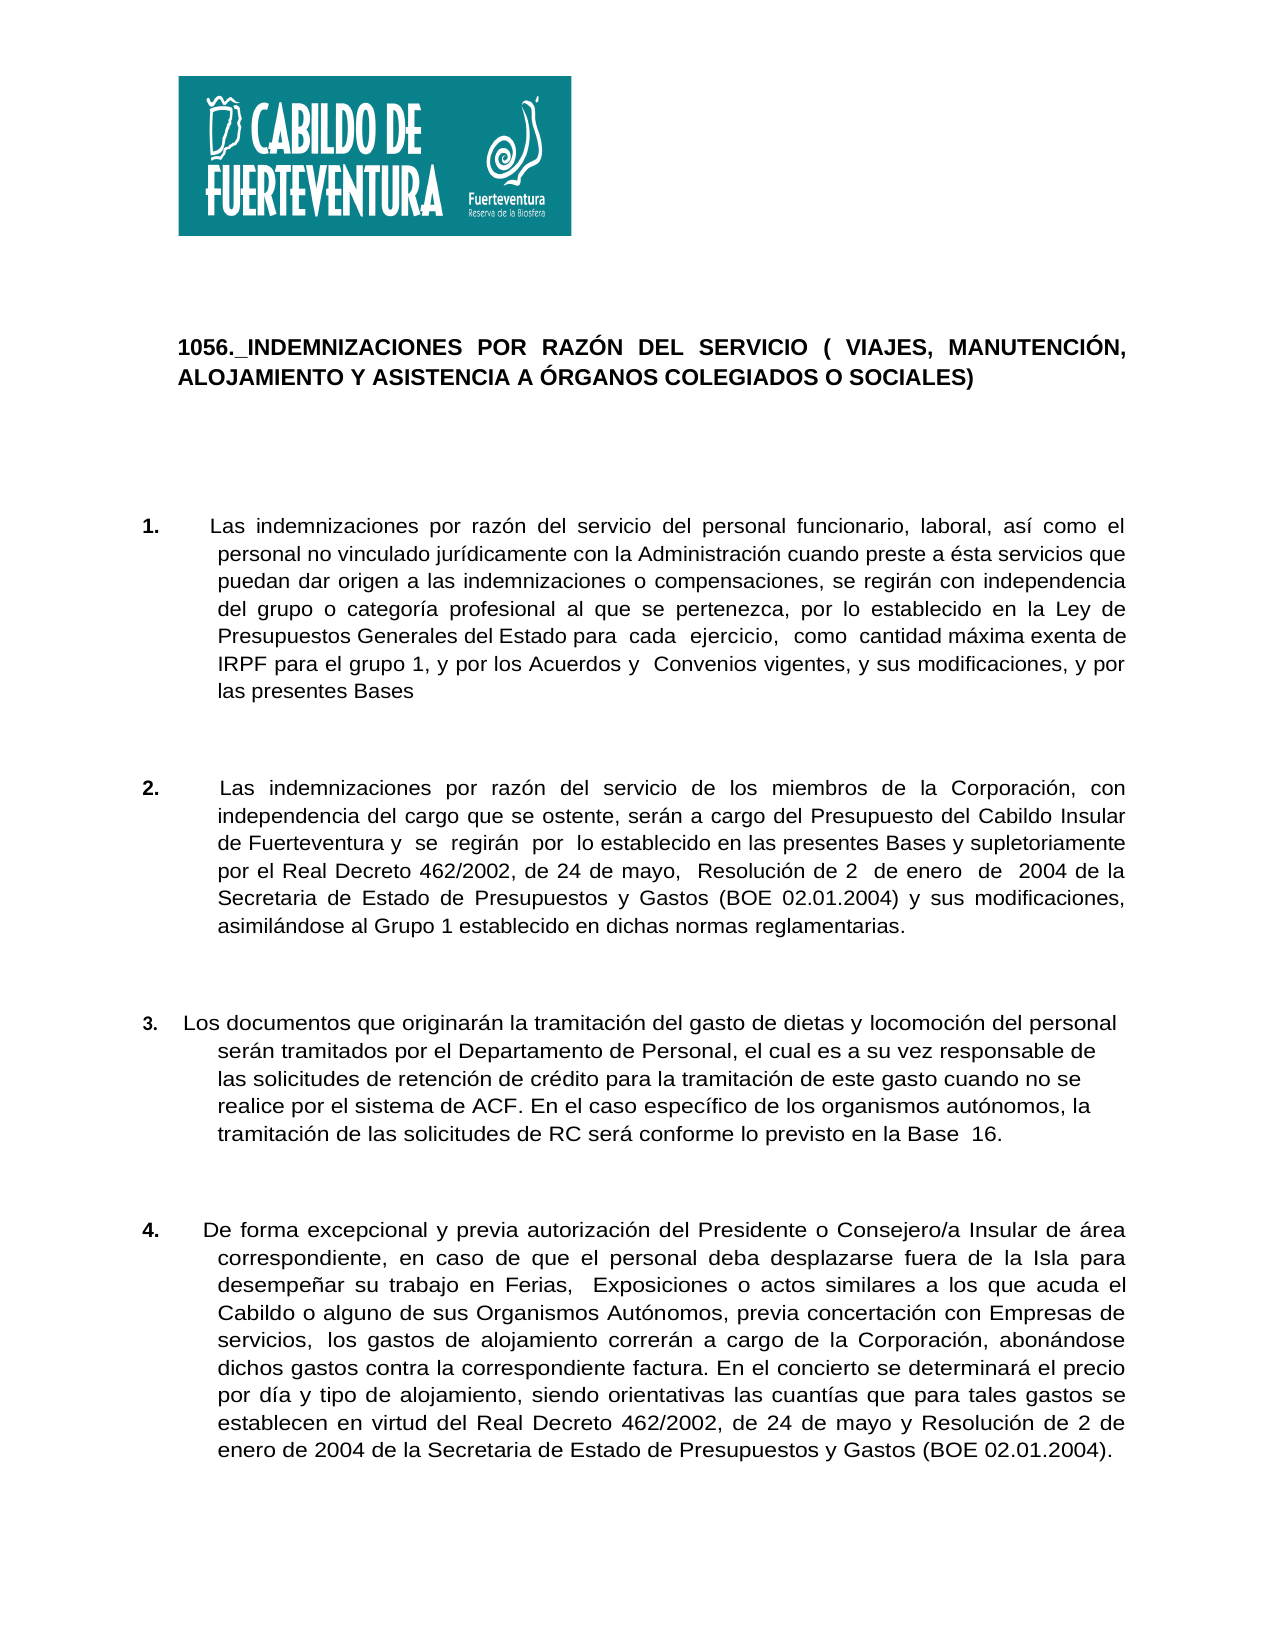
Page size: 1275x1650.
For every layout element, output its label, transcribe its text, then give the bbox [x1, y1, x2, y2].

list Las indemnizaciones por razón del servicio del personal funcionario, laboral, así como el personal no vinculado jurídicamente con la Administración cuando preste a ésta servicios que puedan dar origen a las indemnizaciones o compensaciones, se regirán con independencia del grupo o categoría profesional al que se pertenezca, por lo establecido en la Ley de Presupuestos Generales del Estado para cada ejercicio, como cantidad máxima exenta de IRPF para el grupo 1, y por los Acuerdos y Convenios vigentes, y sus modificaciones, y por las presentes Bases [142, 514, 1127, 703]
list De forma excepcional y previa autorización del Presidente o Consejero/a Insular de área correspondiente, en caso de que el personal deba desplazarse fuera de la Isla para desempeñar su trabajo en Ferias, Exposiciones o actos similares a los que acuda el Cabildo o alguno de sus Organismos Autónomos, previa concertación con Empresas de servicios, los gastos de alojamiento correrán a cargo de la Corporación, abonándose dichos gastos contra la correspondiente factura. En el concierto se determinará el precio por día y tipo de alojamiento, siendo orientativas las cuantías que para tales gastos se establecen en virtud del Real Decreto 462/2002, de 24 de mayo y Resolución de 2 de enero de 2004 de la Secretaria de Estado de Presupuestos y Gastos (BOE 02.01.2004). [142, 1218, 1127, 1462]
list Los documentos que originarán la tramitación del gasto de dietas y locomoción del personal serán tramitados por el Departamento de Personal, el cual es a su vez responsable de las solicitudes de retención de crédito para la tramitación de este gasto cuando no se realice por el sistema de ACF. En el caso específico de los organismos autónomos, la tramitación de las solicitudes de RC será conforme lo previsto en la Base 16. [142, 1010, 1127, 1146]
list Las indemnizaciones por razón del servicio de los miembros de la Corporación, con independencia del cargo que se ostente, serán a cargo del Presupuesto del Cabildo Insular de Fuerteventura y se regirán por lo establecido en las presentes Bases y supletoriamente por el Real Decreto 462/2002, de 24 de mayo, Resolución de 2 de enero de 2004 de la Secretaria de Estado de Presupuestos y Gastos (BOE 02.01.2004) y sus modificaciones, asimilándose al Grupo 1 establecido en dichas normas reglamentarias. [142, 776, 1127, 937]
picture [178, 76, 572, 236]
text 1056._INDEMNIZACIONES POR RAZÓN DEL SERVICIO ( VIAJES, MANUTENCIÓN, ALOJAMIENTO Y ASISTENCIA A ÓRGANOS COLEGIADOS O SOCIALES) [177, 334, 1127, 390]
